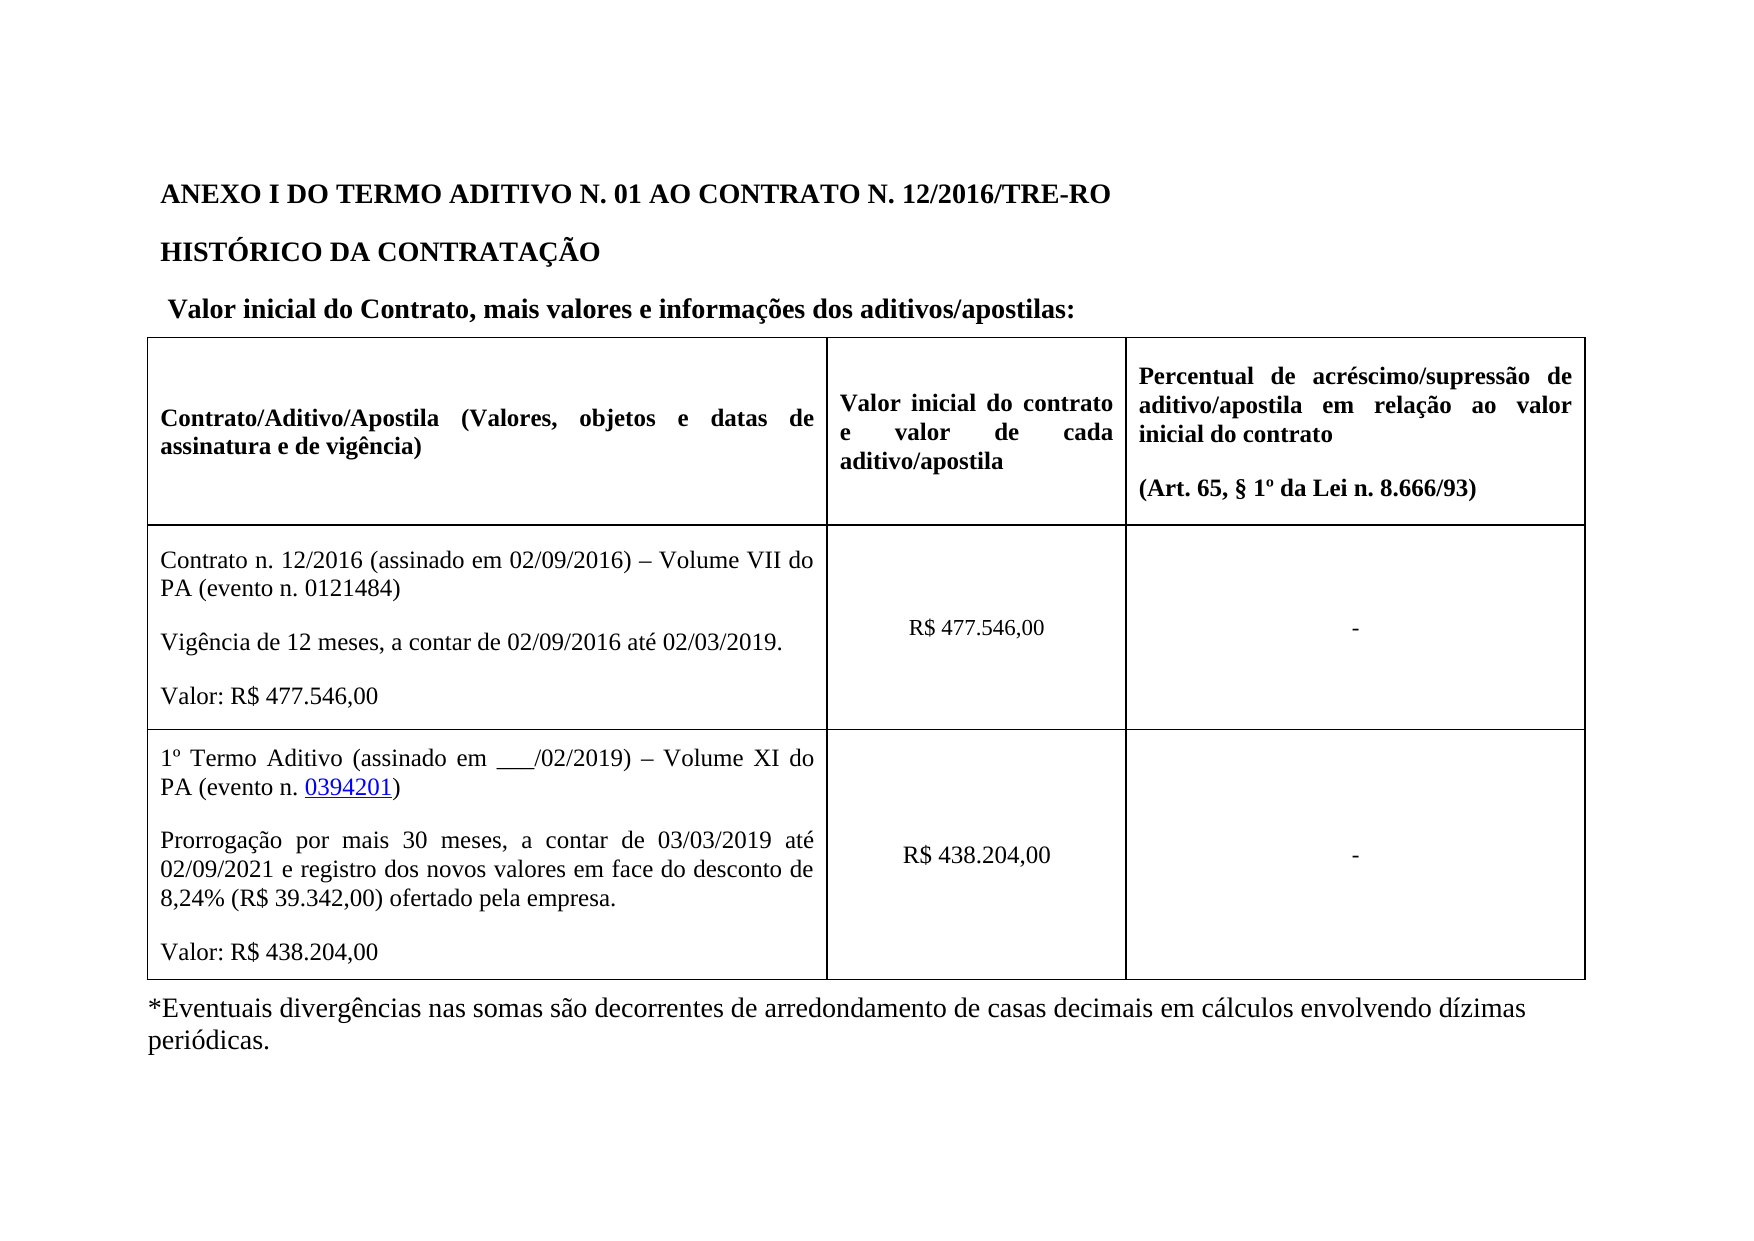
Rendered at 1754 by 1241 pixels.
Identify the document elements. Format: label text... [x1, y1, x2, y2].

table_cell Contrato n. 12/2016 (assinado em 02/09/2016) – Volume VII do PA (evento n. 0121484) Vigência de 12 meses, a contar de 02/09/2016 até 02/03/2019. Valor: R$ 477.546,00 [148, 526, 826, 728]
table_cell R$ 477.546,00 [828, 526, 1125, 728]
text *Eventuais divergências nas somas são decorrentes de arredondamento de casas decimais em cálculos envolvendo dízimas periódicas. [148, 991, 1606, 1056]
table_header Contrato/Aditivo/Apostila (Valores, objetos e datas de assinatura e de vigência) [148, 338, 826, 524]
table_cell - [1127, 526, 1584, 728]
table_cell 1º Termo Aditivo (assinado em ___/02/2019) – Volume XI do PA (evento n. 0394201) Prorrogação por mais 30 meses, a contar de 03/03/2019 até 02/09/2021 e registro dos novos valores em face do desconto de 8,24% (R$ 39.342,00) ofertado pela empresa. Valor: R$ 438.204,00 [148, 730, 826, 978]
table_cell R$ 438.204,00 [828, 730, 1125, 978]
table_header Percentual de acréscimo/supressão de aditivo/apostila em relação ao valor inicial do contrato (Art. 65, § 1º da Lei n. 8.666/93) [1127, 338, 1584, 524]
table_cell - [1127, 730, 1584, 978]
table_header Valor inicial do contrato e valor de cada aditivo/apostila [828, 338, 1125, 524]
text Valor inicial do Contrato, mais valores e informações dos aditivos/apostilas: [160, 292, 1594, 324]
text HISTÓRICO DA CONTRATAÇÃO [160, 234, 1594, 267]
text ANEXO I DO TERMO ADITIVO N. 01 AO CONTRATO N. 12/2016/TRE-RO [160, 177, 1594, 209]
